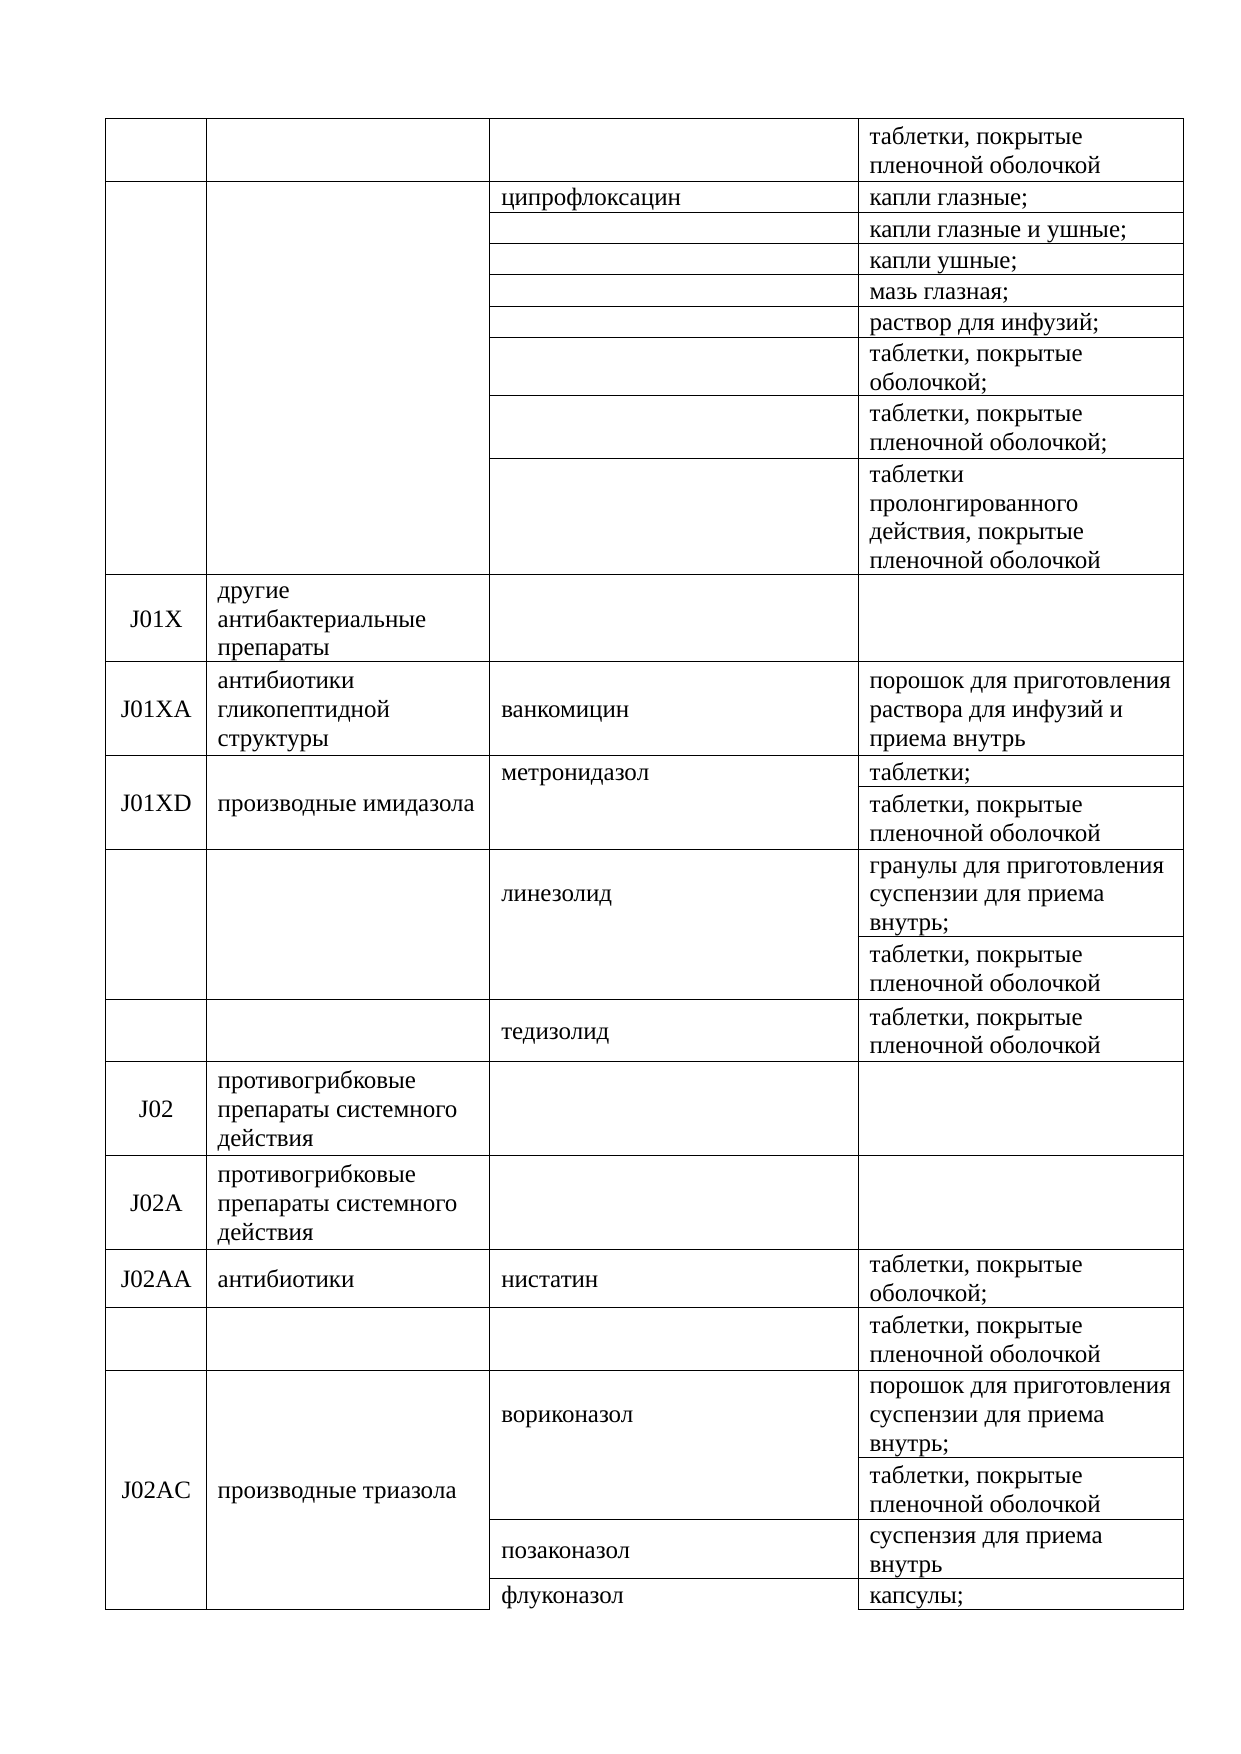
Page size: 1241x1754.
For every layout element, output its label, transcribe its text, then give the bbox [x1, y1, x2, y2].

table_cell метронидазол [490, 756, 858, 786]
table_cell таблетки, покрытые оболочкой; [859, 1250, 1183, 1307]
table_cell таблетки, покрытые пленочной оболочкой [859, 119, 1183, 181]
table_cell таблетки, покрытые оболочкой; [859, 338, 1183, 395]
table_cell таблетки, покрытые пленочной оболочкой [859, 937, 1183, 998]
table_cell [859, 575, 1183, 661]
table_cell [490, 396, 858, 458]
table_cell [106, 1000, 206, 1061]
table_cell [106, 1308, 206, 1369]
table_cell другие антибактериальные препараты [207, 575, 489, 661]
table_cell ванкомицин [490, 662, 858, 755]
table_cell суспензия для приема внутрь [859, 1520, 1183, 1578]
table_cell таблетки, покрытые пленочной оболочкой; [859, 396, 1183, 458]
table_cell J01XD [106, 756, 206, 849]
table_cell [490, 459, 858, 574]
table_cell [490, 786, 858, 849]
table_cell [490, 244, 858, 274]
table_cell [490, 307, 858, 337]
table_cell производные имидазола [207, 756, 489, 849]
table_cell противогрибковые препараты системного действия [207, 1062, 489, 1155]
table_cell [859, 1156, 1183, 1248]
table_cell гранулы для приготовления суспензии для приема внутрь; [859, 850, 1183, 936]
table_cell J02 [106, 1062, 206, 1155]
table_cell J02AC [106, 1371, 206, 1609]
table_cell [207, 1308, 489, 1369]
table_cell [490, 1062, 858, 1155]
table_cell [207, 182, 489, 574]
table_cell раствор для инфузий; [859, 307, 1183, 337]
table_cell линезолид [490, 850, 858, 936]
table_cell антибиотики [207, 1250, 489, 1307]
table_cell [490, 213, 858, 243]
table_cell [106, 850, 206, 998]
table_cell [207, 1000, 489, 1061]
table_cell [207, 119, 489, 181]
table_cell антибиотики гликопептидной структуры [207, 662, 489, 755]
table_cell [490, 1308, 858, 1369]
table_cell [106, 119, 206, 181]
table_cell J02AA [106, 1250, 206, 1307]
table_cell [490, 1156, 858, 1248]
table_cell капсулы; [859, 1579, 1183, 1609]
table_cell [490, 275, 858, 306]
table_cell таблетки пролонгированного действия, покрытые пленочной оболочкой [859, 459, 1183, 574]
table_cell J01XA [106, 662, 206, 755]
table_cell капли ушные; [859, 244, 1183, 274]
table_cell [207, 850, 489, 998]
table_cell ципрофлоксацин [490, 182, 858, 212]
table_cell порошок для приготовления раствора для инфузий и приема внутрь [859, 662, 1183, 755]
table_cell тедизолид [490, 1000, 858, 1061]
table_cell таблетки, покрытые пленочной оболочкой [859, 1308, 1183, 1369]
table_cell таблетки, покрытые пленочной оболочкой [859, 1458, 1183, 1519]
table_cell порошок для приготовления суспензии для приема внутрь; [859, 1371, 1183, 1457]
table_cell [859, 1062, 1183, 1155]
table_cell [106, 182, 206, 574]
table_cell нистатин [490, 1250, 858, 1307]
table_cell J02A [106, 1156, 206, 1248]
table_cell таблетки, покрытые пленочной оболочкой [859, 1000, 1183, 1061]
table_cell таблетки, покрытые пленочной оболочкой [859, 787, 1183, 849]
table_cell капли глазные и ушные; [859, 213, 1183, 243]
table_cell J01X [106, 575, 206, 661]
table_cell капли глазные; [859, 182, 1183, 212]
table_cell производные триазола [207, 1371, 489, 1609]
table_cell противогрибковые препараты системного действия [207, 1156, 489, 1248]
table_cell флуконазол [490, 1579, 858, 1609]
table_cell [490, 575, 858, 661]
table_cell [490, 1457, 858, 1519]
table_cell таблетки; [859, 756, 1183, 786]
table_cell мазь глазная; [859, 275, 1183, 306]
table_cell вориконазол [490, 1371, 858, 1457]
table_cell [490, 936, 858, 998]
table_cell [490, 119, 858, 181]
table_cell [490, 338, 858, 395]
table_cell позаконазол [490, 1520, 858, 1578]
